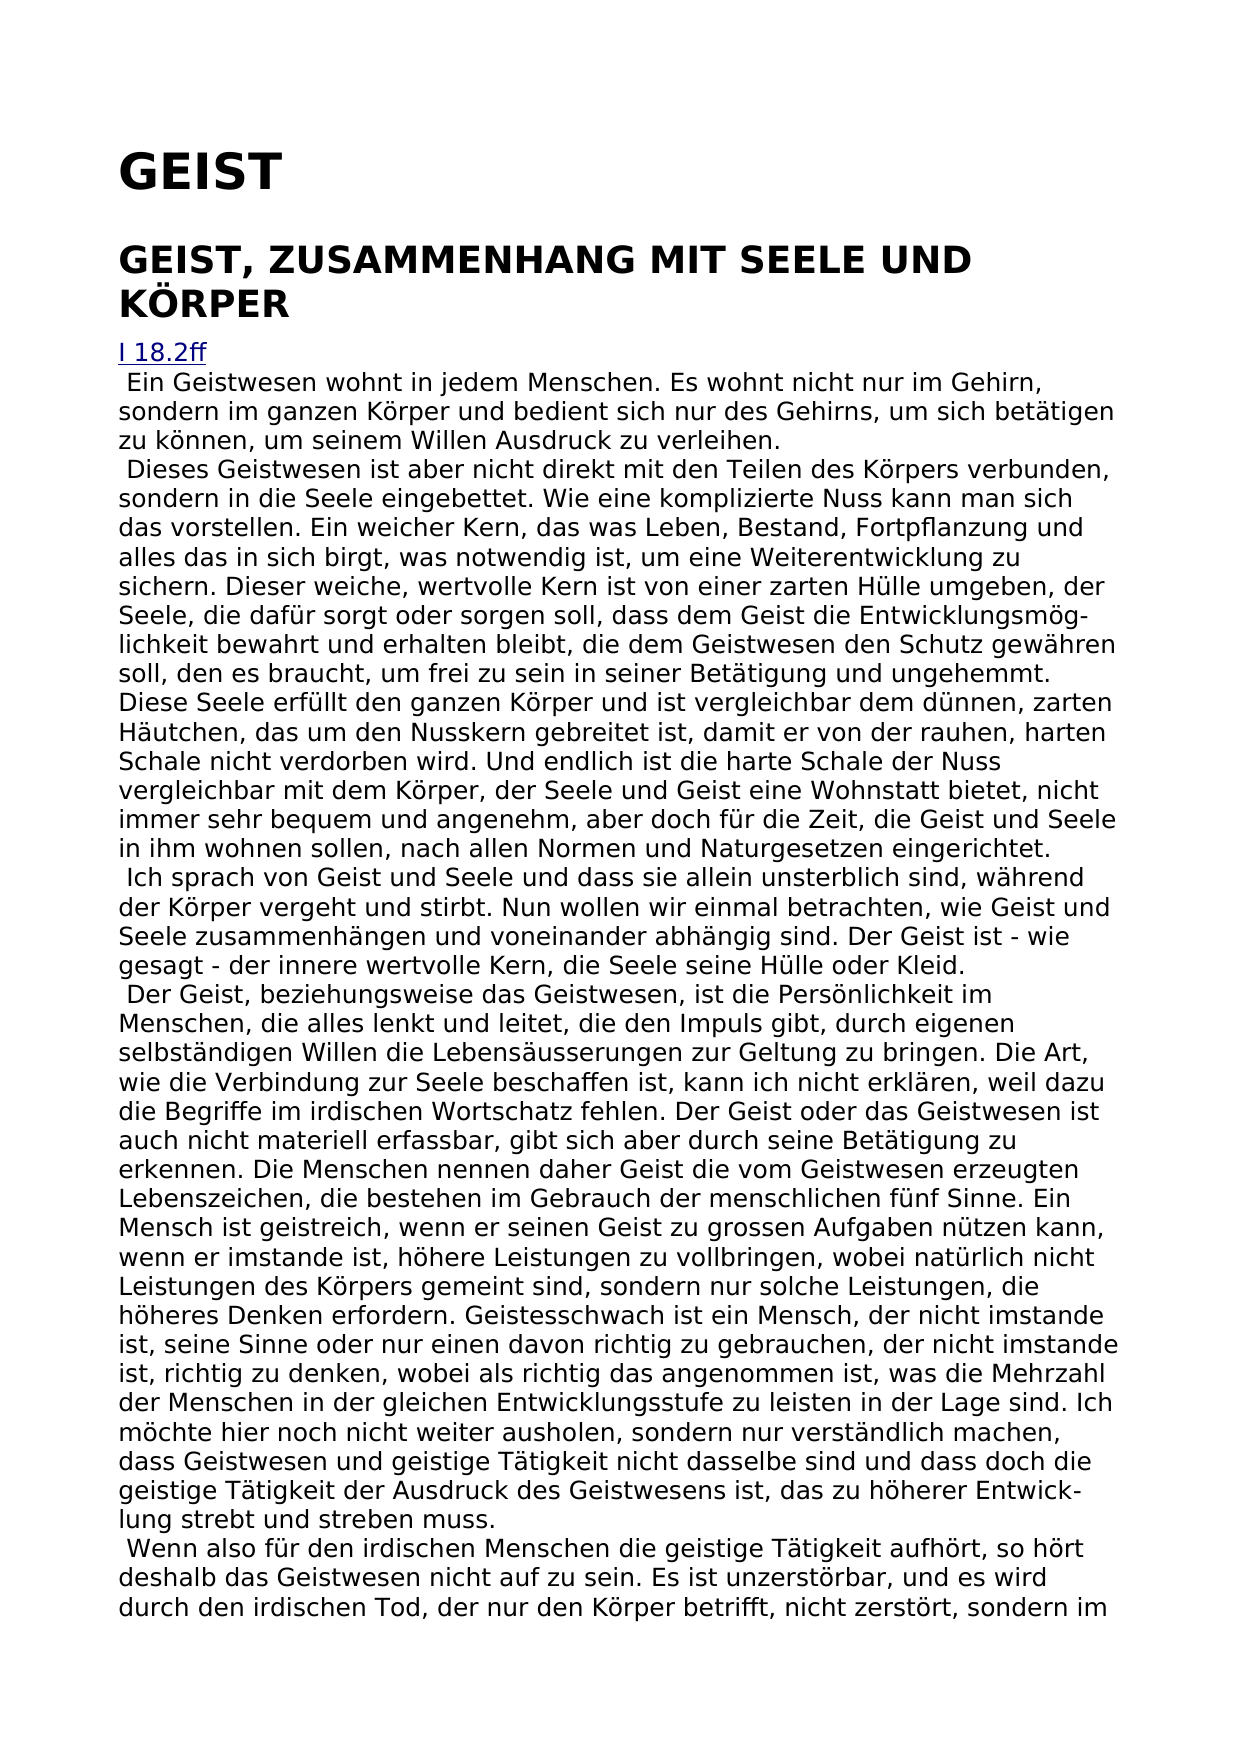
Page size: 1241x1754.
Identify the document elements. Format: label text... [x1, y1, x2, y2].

subtitle GEIST, ZUSAMMENHANG MIT SEELE UND KÖRPER [118, 239, 1122, 326]
subtitle GEIST [118, 143, 1122, 201]
text I 18.2ff Ein Geistwesen wohnt in jedem Men­schen. Es wohnt nicht nur im Gehirn, sondern im ganzen Körper und be­dient sich nur des Gehirns, um sich betäti­gen zu können, um seinem Willen Aus­druck zu verleihen. Dieses Geistwesen ist aber nicht direkt mit den Teilen des Körpers verbunden, son­dern in die Seele eingebettet. Wie eine kompli­zierte Nuss kann man sich das vor­stellen. Ein weicher Kern, das was Leben, Bestand, Fortpflanzung und alles das in sich birgt, was notwendig ist, um eine Weiter­entwick­lung zu sichern. Dieser wei­che, wertvolle Kern ist von einer zarten Hülle umgeben, der Seele, die dafür sorgt oder sorgen soll, dass dem Geist die Ent­wicklungs­mög­lichkeit bewahrt und erhalten bleibt, die dem Geistwesen den Schutz ge­währen soll, den es braucht, um frei zu sein in seiner Betä­tigung und ungehemmt. Diese Seele er­füllt den ganzen Körper und ist vergleich­bar dem dün­nen, zarten Häut­chen, das um den Nusskern gebreitet ist, damit er von der rauhen, harten Schale nicht verdorben wird. Und endlich ist die harte Schale der Nuss vergleichbar mit dem Körper, der Seele und Geist eine Wohnstatt bietet, nicht immer sehr bequem und ange­nehm, aber doch für die Zeit, die Geist und Seele in ihm wohnen sollen, nach allen Normen und Naturgesetzen einge­richtet. Ich sprach von Geist und Seele und dass sie allein unsterblich sind, während der Körper vergeht und stirbt. Nun wollen wir einmal betrachten, wie Geist und See­le zusam­menhä­n­gen und voneinander abhän­gig sind. Der Geist ist - wie gesagt - der in­nere wertvolle Kern, die Seele seine Hülle oder Kleid. Der Geist, beziehungsweise das Geistwesen, ist die Persön­lichkeit im Menschen, die alles lenkt und leitet, die den Impuls gibt, durch eigenen selbständigen Willen die Lebens­äusse­rungen zur Geltung zu brin­gen. Die Art, wie die Ver­bindung zur Seele beschaffen ist, kann ich nicht erklä­ren, weil dazu die Begriffe im irdischen Wort­schatz fehlen. Der Geist oder das Geist­wesen ist auch nicht materiell erfassbar, gibt sich aber durch seine Betäti­gung zu erkennen. Die Men­schen nennen daher Geist die vom Geistwesen erzeugten Le­benszei­chen, die bestehen im Gebrauch der menschli­chen fünf Sinne. Ein Mensch ist geistreich, wenn er seinen Geist zu grossen Aufgaben nützen kann, wenn er imstande ist, höhere Leistun­gen zu vollbringen, wobei natür­lich nicht Leistungen des Kör­pers gemeint sind, son­dern nur solche Lei­stungen, die höheres Denken erfordern. Geistesschwach ist ein Mensch, der nicht imstande ist, seine Sinne oder nur einen davon richtig zu gebrauchen, der nicht imstande ist, richtig zu denken, wobei als richtig das angenommen ist, was die Mehr­zahl der Menschen in der gleichen Entwick­lungsstufe zu leisten in der Lage sind. Ich möchte hier noch nicht weiter ausho­len, son­dern nur verständlich machen, dass Geistwesen und geistige Tätigkeit nicht dasselbe sind und dass doch die geistige Tätigkeit der Ausdruck des Geistwesens ist, das zu höherer Entwick­lung strebt und stre­ben muss. Wenn also für den irdischen Menschen die geistige Tätigkeit aufhört, so hört des­halb das Geistwesen nicht auf zu sein. Es ist unzerstör­bar, und es wird durch den irdi­schen Tod, der nur den Körper be­trifft, nicht zerstört, sondern im [118, 339, 1122, 1622]
